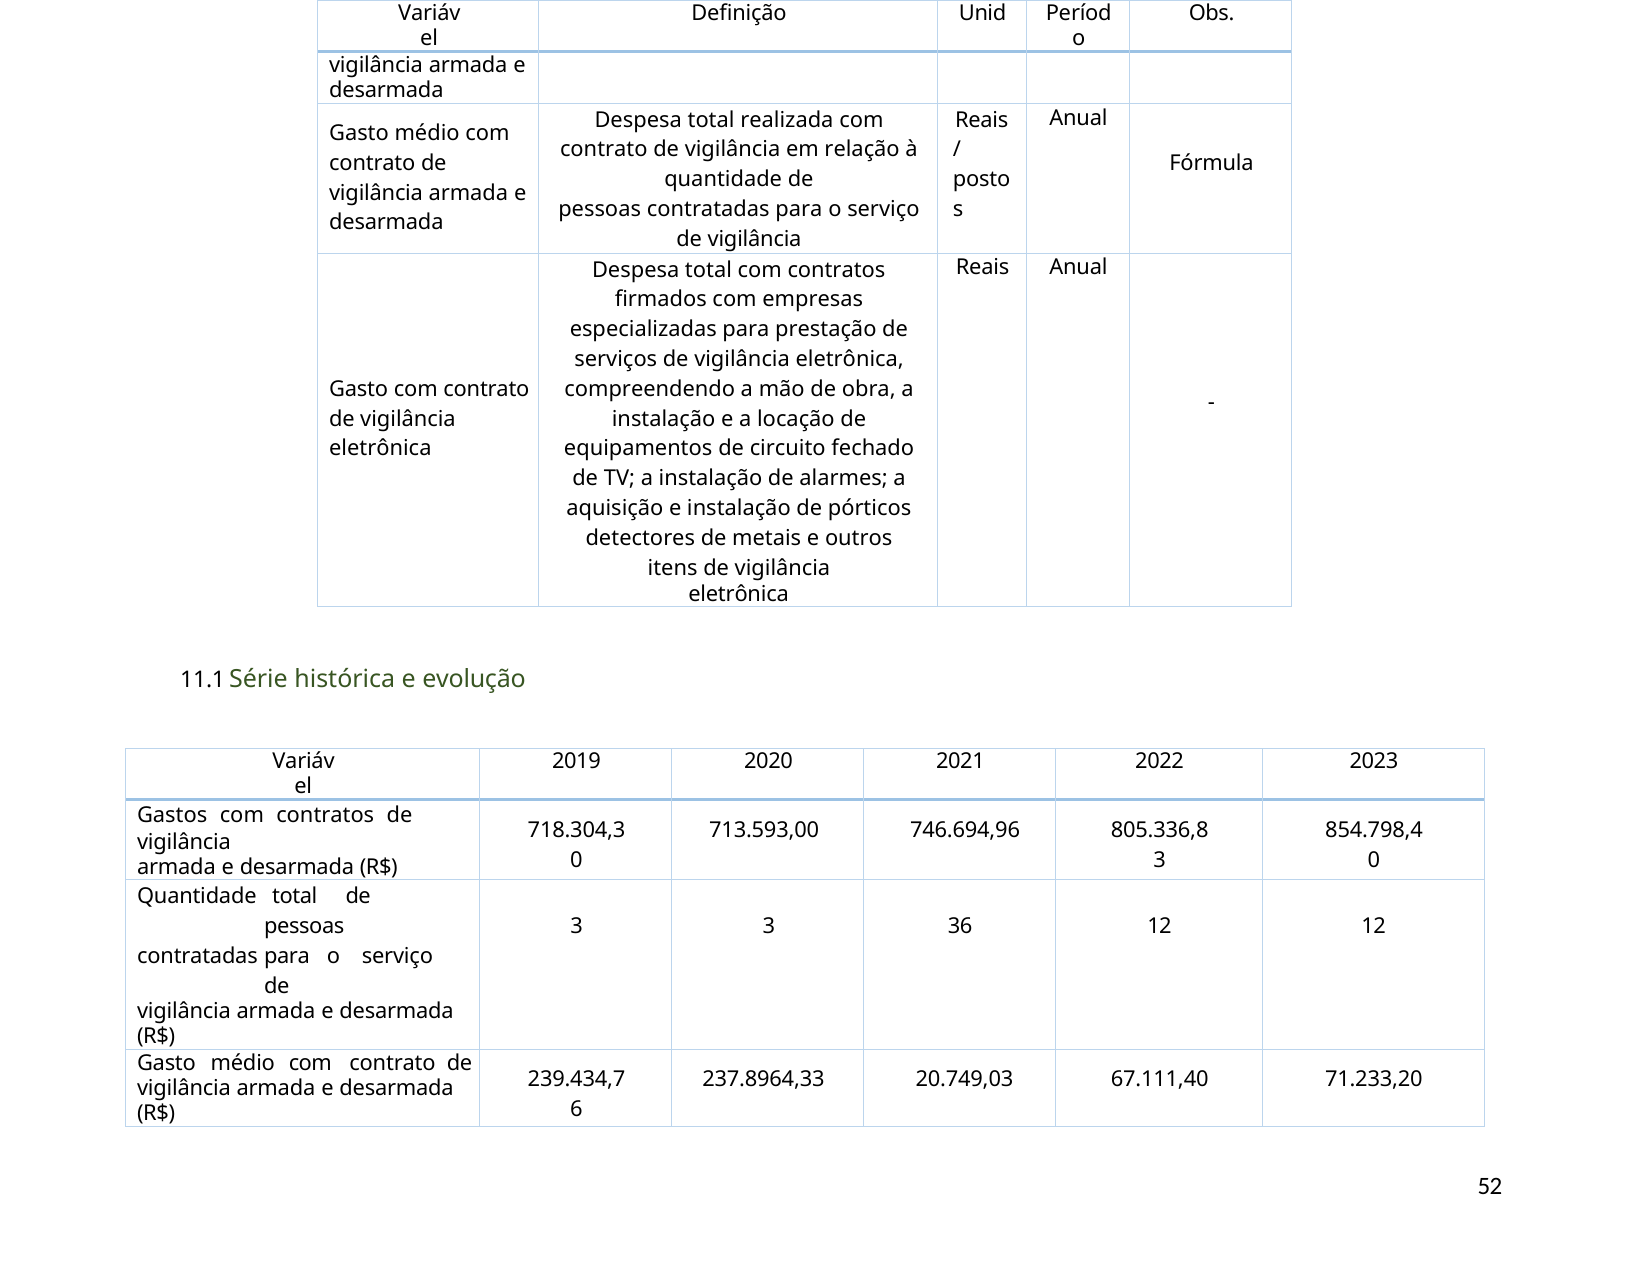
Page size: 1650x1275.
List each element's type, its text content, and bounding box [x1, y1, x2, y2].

table_cell Gasto médio com contrato de vigilância armada e desarmada (R$) [126, 1050, 479, 1126]
table_cell 713.593,00 [672, 801, 863, 879]
table_cell [938, 53, 1026, 103]
table_header Obs. [1130, 1, 1291, 50]
table_cell Despesa total realizada com contrato de vigilância em relação à quantidade de pessoas contratadas para o serviço de vigilância [539, 104, 937, 253]
table_header 2023 [1263, 749, 1484, 798]
table_cell 71.233,20 [1263, 1050, 1484, 1126]
table_cell 67.111,40 [1056, 1050, 1262, 1126]
table_cell 36 [864, 880, 1055, 1048]
table_cell 20.749,03 [864, 1050, 1055, 1126]
table_header Unid [938, 1, 1026, 50]
table_cell Despesa total com contratos firmados com empresas especializadas para prestação de serviços de vigilância eletrônica, compreendendo a mão de obra, a instalação e a locação de equipamentos de circuito fechado de TV; a instalação de alarmes; a aquisição e instalação de pórticos detectores de metais e outros itens de vigilância eletrônica [539, 254, 937, 606]
table_cell Anual [1027, 254, 1129, 606]
table_cell - [1130, 254, 1291, 606]
table_cell 239.434,76 [480, 1050, 671, 1126]
table_cell Quantidade total de pessoas contratadas para o serviço de vigilância armada e desarmada (R$) [126, 880, 479, 1048]
table_header 2021 [864, 749, 1055, 798]
table_cell [1130, 53, 1291, 103]
table_header 2019 [480, 749, 671, 798]
table_cell 718.304,30 [480, 801, 671, 879]
table_cell vigilância armada e desarmada [318, 53, 538, 103]
table_cell Gastos com contratos de vigilância armada e desarmada (R$) [126, 801, 479, 879]
table_cell 3 [480, 880, 671, 1048]
table_header Período [1027, 1, 1129, 50]
table_cell [539, 53, 937, 103]
table_cell 12 [1263, 880, 1484, 1048]
table_header Variável [318, 1, 538, 50]
table_cell 805.336,83 [1056, 801, 1262, 879]
table_cell 3 [672, 880, 863, 1048]
table_cell 12 [1056, 880, 1262, 1048]
table_cell Fórmula [1130, 104, 1291, 253]
table_cell Gasto com contrato de vigilância eletrônica [318, 254, 538, 606]
table_header 2020 [672, 749, 863, 798]
table_header Variável [126, 749, 479, 798]
table_cell Gasto médio com contrato de vigilância armada e desarmada [318, 104, 538, 253]
table_cell [1027, 53, 1129, 103]
table_cell Reais/ postos [938, 104, 1026, 253]
table_cell Anual [1027, 104, 1129, 253]
table_cell 854.798,40 [1263, 801, 1484, 879]
table_cell Reais [938, 254, 1026, 606]
list Série histórica e evolução [180, 661, 1650, 695]
table_cell 746.694,96 [864, 801, 1055, 879]
table_header Definição [539, 1, 937, 50]
table_header 2022 [1056, 749, 1262, 798]
table_cell 237.8964,33 [672, 1050, 863, 1126]
